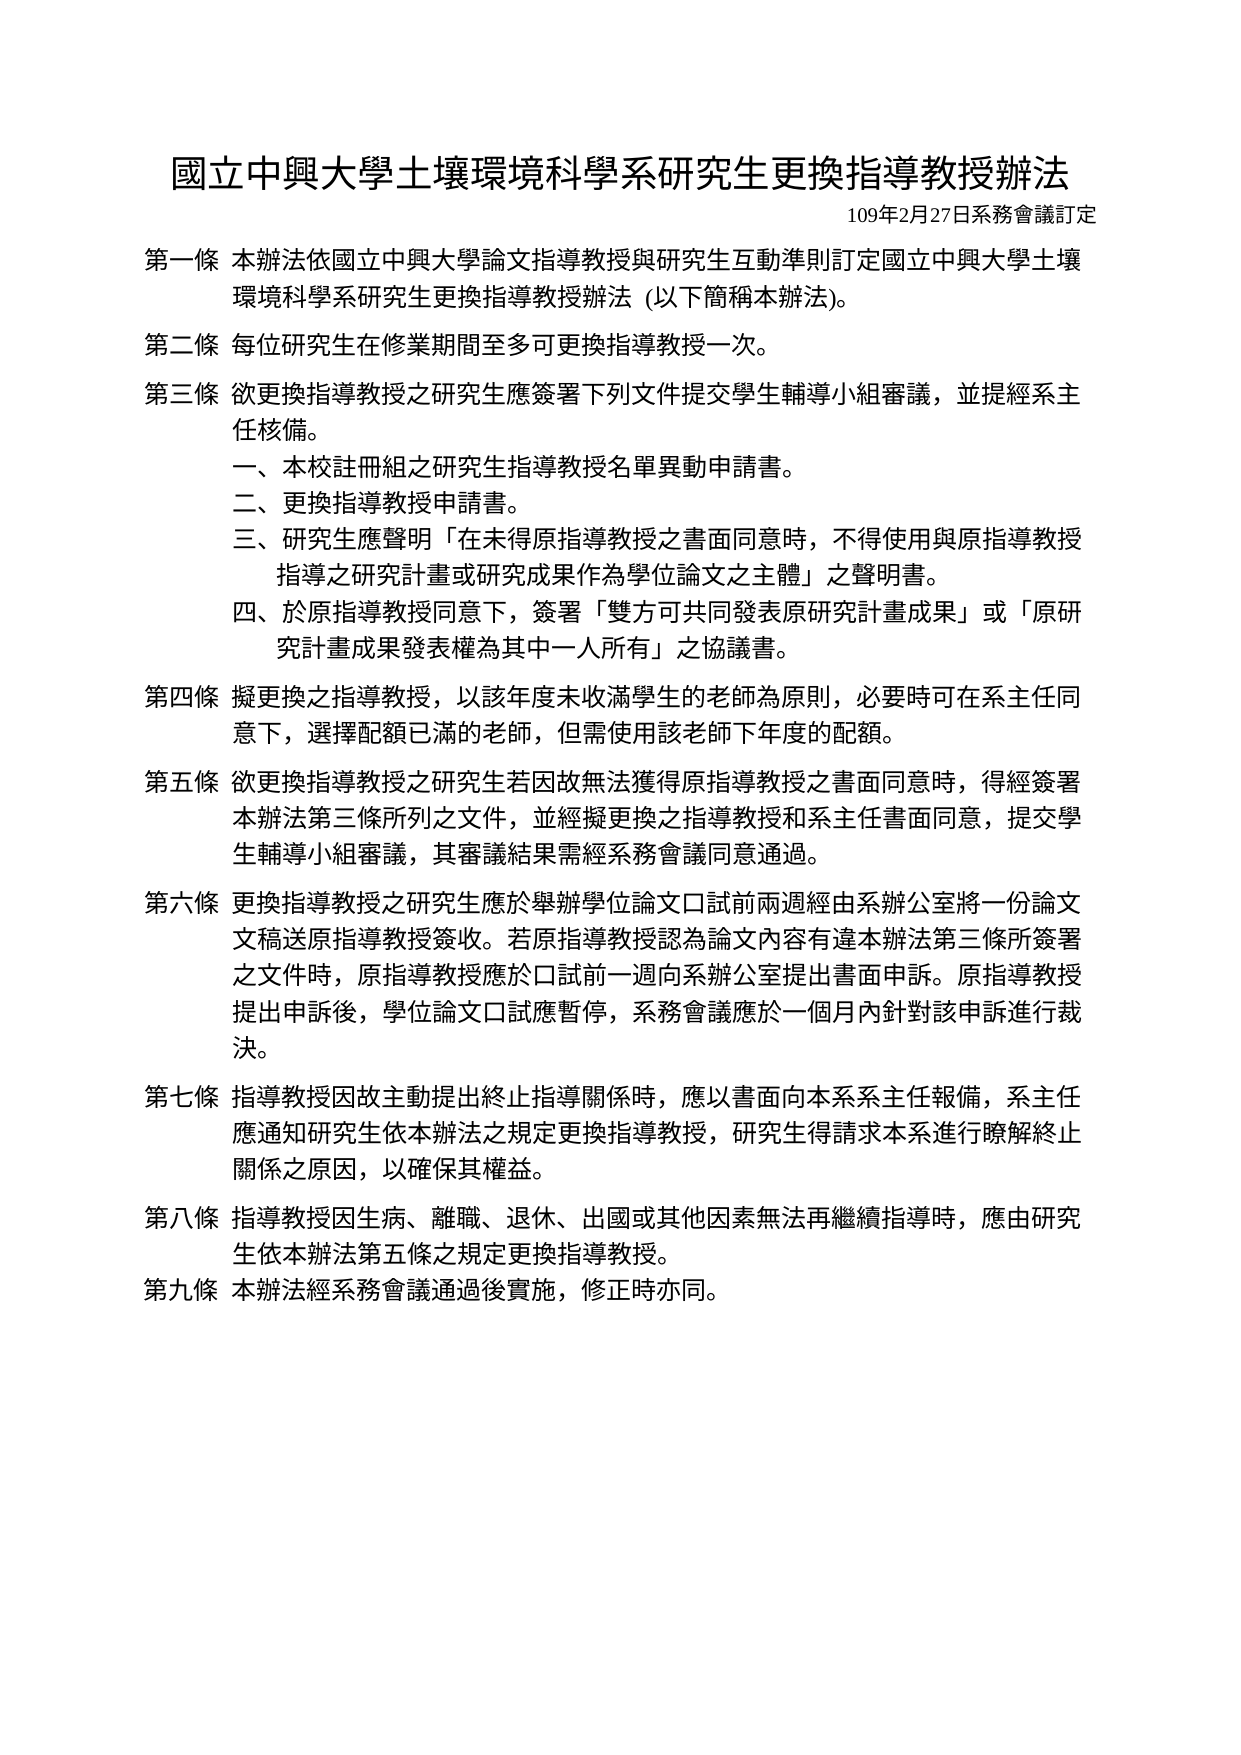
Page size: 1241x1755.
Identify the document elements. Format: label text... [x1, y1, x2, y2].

text 二、更換指導教授申請書。 [232, 483, 1097, 519]
text 三、研究生應聲明「在未得原指導教授之書面同意時，不得使用與原指導教授指導之研究計畫或研究成果作為學位論文之主體」之聲明書。 [232, 519, 1097, 592]
text 四、於原指導教授同意下，簽署「雙方可共同發表原研究計畫成果」或「原研究計畫成果發表權為其中一人所有」之協議書。 [232, 592, 1097, 664]
text 第九條 本辦法經系務會議通過後實施，修正時亦同。 [144, 1271, 1097, 1307]
text 第八條 指導教授因生病、離職、退休、出國或其他因素無法再繼續指導時，應由研究生依本辦法第五條之規定更換指導教授。 [144, 1198, 1097, 1271]
text 第一條 本辦法依國立中興大學論文指導教授與研究生互動準則訂定國立中興大學土壤環境科學系研究生更換指導教授辦法 (以下簡稱本辦法)。 [144, 241, 1097, 313]
text 第四條 擬更換之指導教授，以該年度未收滿學生的老師為原則，必要時可在系主任同意下，選擇配額已滿的老師，但需使用該老師下年度的配額。 [144, 677, 1097, 749]
text 國立中興大學土壤環境科學系研究生更換指導教授辦法 [144, 144, 1097, 198]
text 一、本校註冊組之研究生指導教授名單異動申請書。 [232, 447, 1097, 483]
text 第三條 欲更換指導教授之研究生應簽署下列文件提交學生輔導小組審議，並提經系主任核備。 [144, 374, 1097, 447]
text 第六條 更換指導教授之研究生應於舉辦學位論文口試前兩週經由系辦公室將一份論文文稿送原指導教授簽收。若原指導教授認為論文內容有違本辦法第三條所簽署之文件時，原指導教授應於口試前一週向系辦公室提出書面申訴。原指導教授提出申訴後，學位論文口試應暫停，系務會議應於一個月內針對該申訴進行裁決。 [144, 883, 1097, 1064]
text 第二條 每位研究生在修業期間至多可更換指導教授一次。 [144, 326, 1097, 362]
text 第五條 欲更換指導教授之研究生若因故無法獲得原指導教授之書面同意時，得經簽署本辦法第三條所列之文件，並經擬更換之指導教授和系主任書面同意，提交學生輔導小組審議，其審議結果需經系務會議同意通過。 [144, 762, 1097, 871]
text 第七條 指導教授因故主動提出終止指導關係時，應以書面向本系系主任報備，系主任應通知研究生依本辦法之規定更換指導教授，研究生得請求本系進行瞭解終止關係之原因，以確保其權益。 [144, 1077, 1097, 1186]
text 109年2月27日系務會議訂定 [144, 198, 1097, 228]
